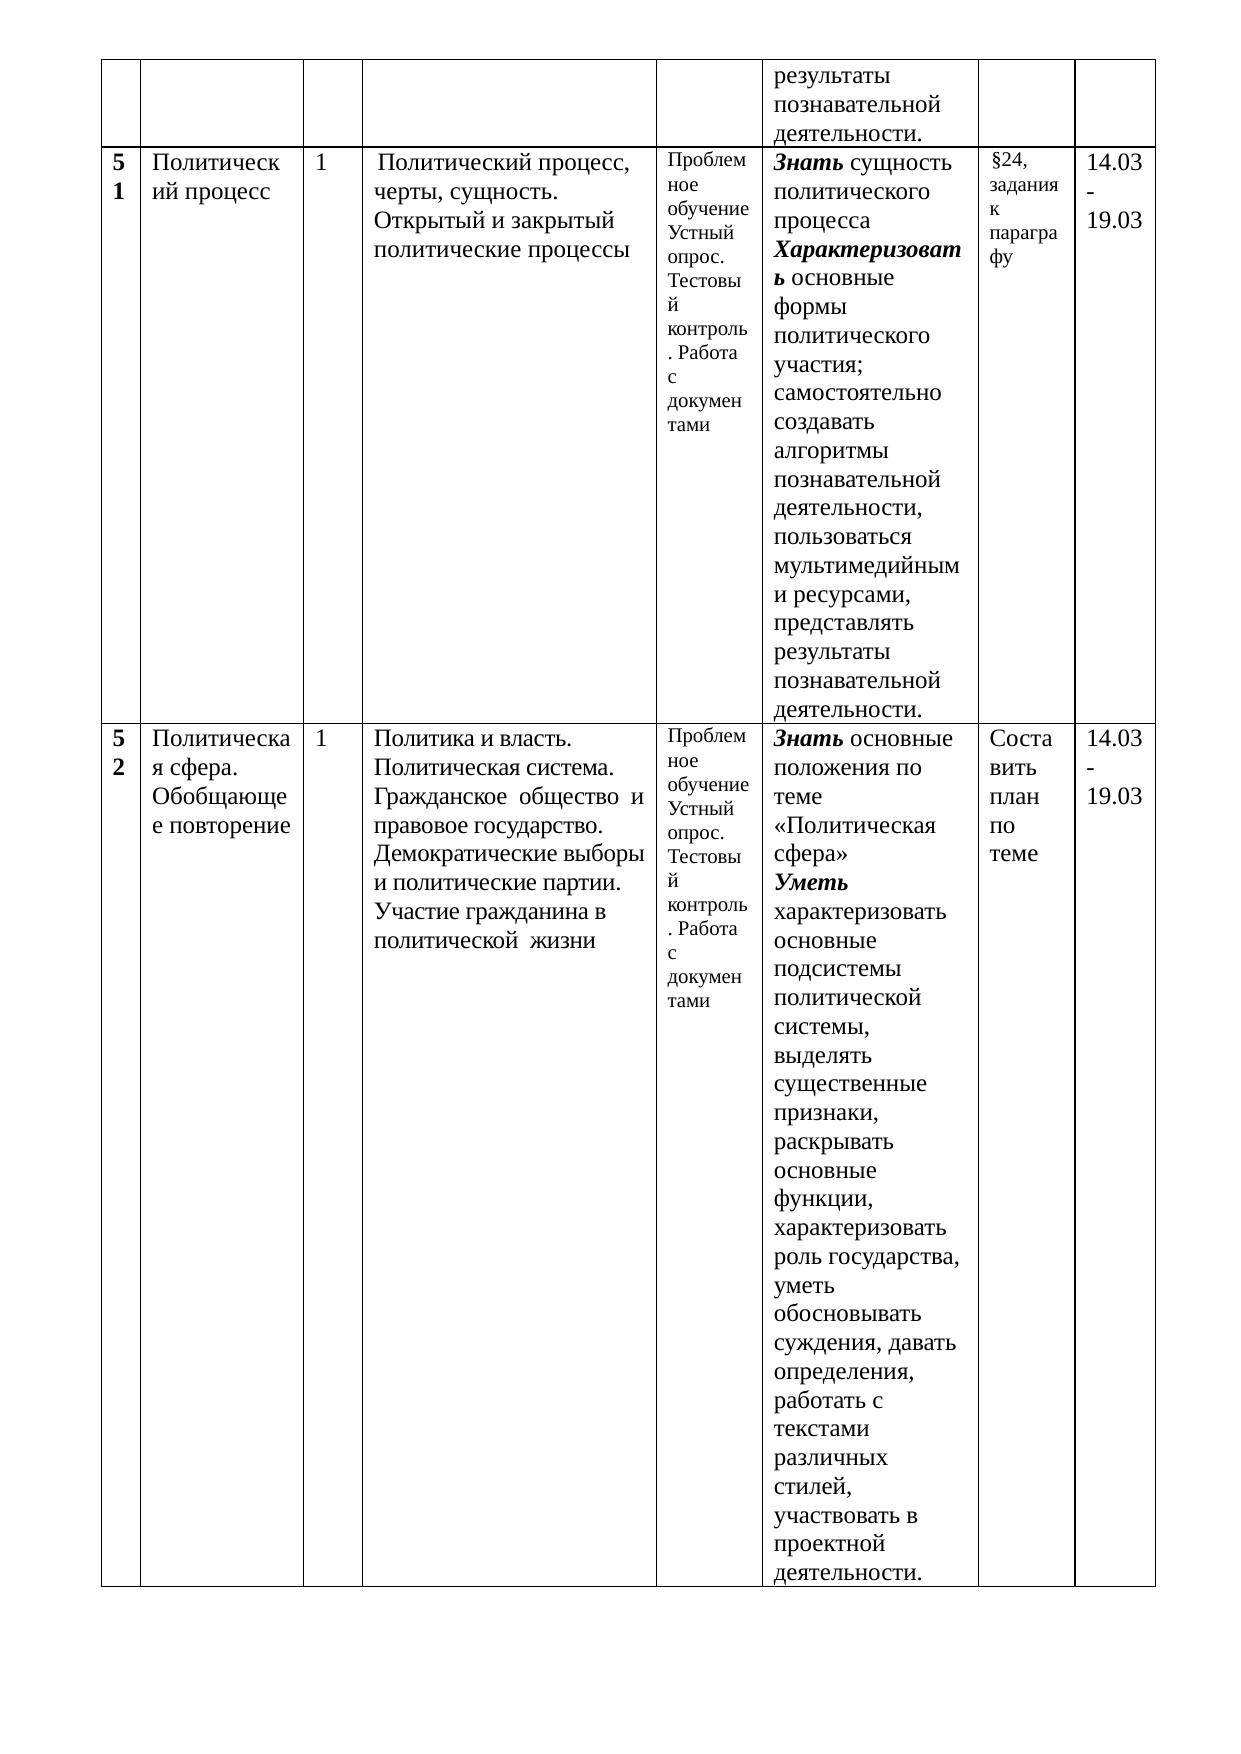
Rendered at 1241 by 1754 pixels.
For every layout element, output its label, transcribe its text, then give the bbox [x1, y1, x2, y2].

table_cell 14.03-19.03 [1076, 148, 1155, 722]
table_cell 52 [102, 724, 140, 1586]
table_cell Политическая сфера. Обобщающее повторение [141, 724, 303, 1586]
table_cell 14.03-19.03 [1076, 724, 1155, 1586]
table_cell Проблемное обучение Устный опрос. Тестовый контроль. Работа с документами [657, 148, 762, 722]
table_cell 1 [304, 148, 362, 722]
table_cell [102, 60, 140, 146]
table_cell результаты познавательной деятельности. [763, 60, 978, 146]
table_cell Составить план по теме [979, 724, 1074, 1586]
table_cell [1076, 60, 1155, 146]
table_cell Политический процесс [141, 148, 303, 722]
table_cell 51 [102, 148, 140, 722]
table_cell Знать сущность политического процесса Характеризовать основные формы политического участия; самостоятельно создавать алгоритмы познавательной деятельности, пользоваться мультимедийными ресурсами, представлять результаты познавательной деятельности. [763, 148, 978, 722]
table_cell [363, 60, 656, 146]
table_cell Проблемное обучение Устный опрос. Тестовый контроль. Работа с документами [657, 724, 762, 1586]
table_cell Политический процесс, черты, сущность. Открытый и закрытый политические процессы [363, 148, 656, 722]
table_cell [979, 60, 1074, 146]
table_cell [657, 60, 762, 146]
table_cell Знать основные положения по теме «Политическая сфера» Уметь характеризовать основные подсистемы политической системы, выделять существенные признаки, раскрывать основные функции, характеризовать роль государства, уметь обосновывать суждения, давать определения, работать с текстами различных стилей, участвовать в проектной деятельности. [763, 724, 978, 1586]
table_cell 1 [304, 724, 362, 1586]
table_cell Политика и власть. Политическая система. Гражданское общество и правовое государство. Демократические выборы и политические партии. Участие гражданина в политической жизни [363, 724, 656, 1586]
table_cell [304, 60, 362, 146]
table_cell §24, задания к параграфу [979, 148, 1074, 722]
table_cell [141, 60, 303, 146]
